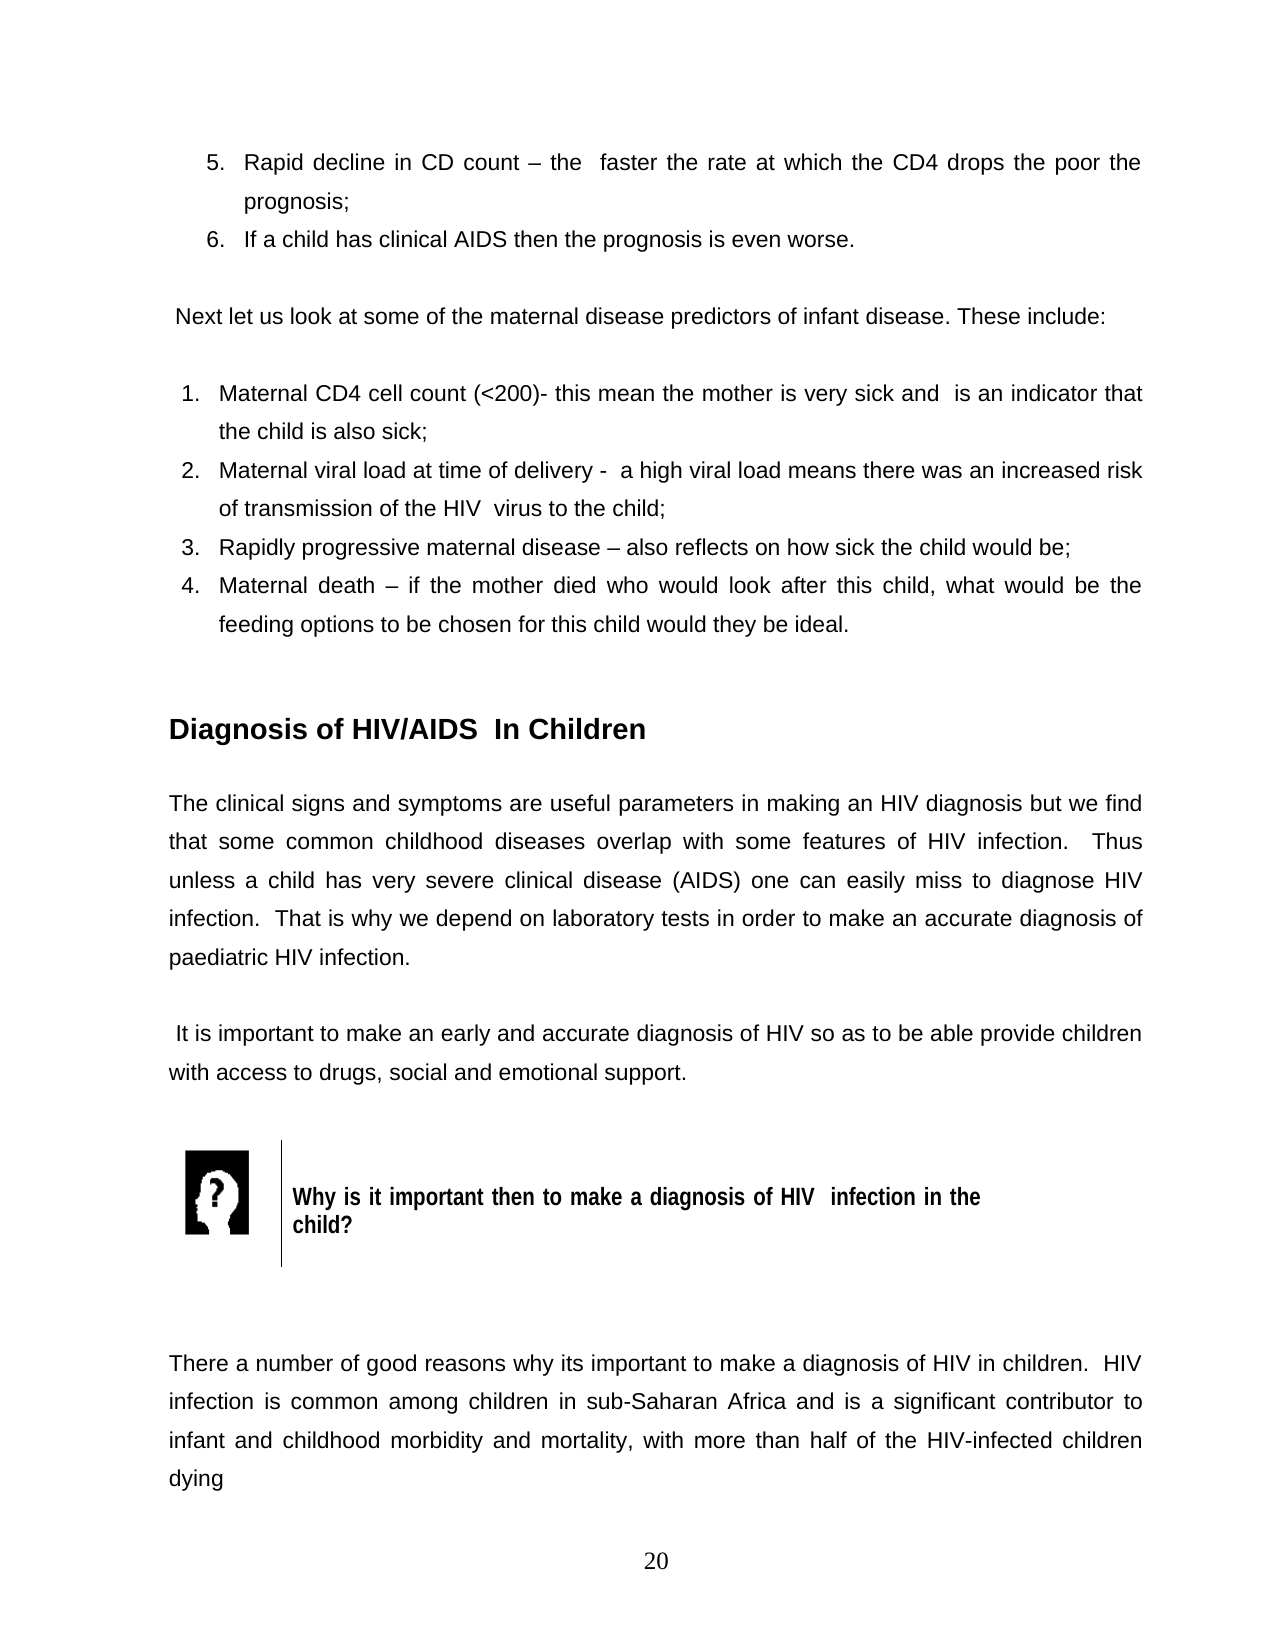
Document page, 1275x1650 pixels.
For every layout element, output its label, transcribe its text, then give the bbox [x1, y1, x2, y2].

picture [185, 1148, 251, 1236]
list Rapid decline in CD count – the faster the rate at which the CD4 drops the poor the prognosis; [206, 150, 1144, 214]
table_header [158, 1140, 281, 1267]
subtitle Diagnosis of HIV/AIDS In Children [169, 713, 1144, 746]
list Rapidly progressive maternal disease – also reflects on how sick the child would be; [181, 534, 1144, 560]
text It is important to make an early and accurate diagnosis of HIV so as to be able provide children with access to drugs, social and emotional support. [169, 1021, 1144, 1085]
list Maternal death – if the mother died who would look after this child, what would be the feeding options to be chosen for this child would they be ideal. [181, 573, 1144, 637]
list If a child has clinical AIDS then the prognosis is even worse. [206, 227, 1144, 252]
list Maternal viral load at time of delivery - a high viral load means there was an increased risk of transmission of the HIV virus to the child; [181, 457, 1144, 522]
text The clinical signs and symptoms are useful parameters in making an HIV diagnosis but we find that some common childhood diseases overlap with some features of HIV infection. Thus unless a child has very severe clinical disease (AIDS) one can easily miss to diagnose HIV infection. That is why we depend on laboratory tests in order to make an accurate diagnosis of paediatric HIV infection. [169, 790, 1144, 970]
list Maternal CD4 cell count (<200)- this mean the mother is very sick and is an indicator that the child is also sick; [181, 381, 1144, 445]
table_header Why is it important then to make a diagnosis of HIV infection in the child? [282, 1140, 994, 1267]
text Next let us look at some of the maternal disease predictors of infant disease. These include: [169, 304, 1144, 329]
text There a number of good reasons why its important to make a diagnosis of HIV in children. HIV infection is common among children in sub-Saharan Africa and is a significant contributor to infant and childhood morbidity and mortality, with more than half of the HIV-infected children dying [169, 1350, 1144, 1491]
